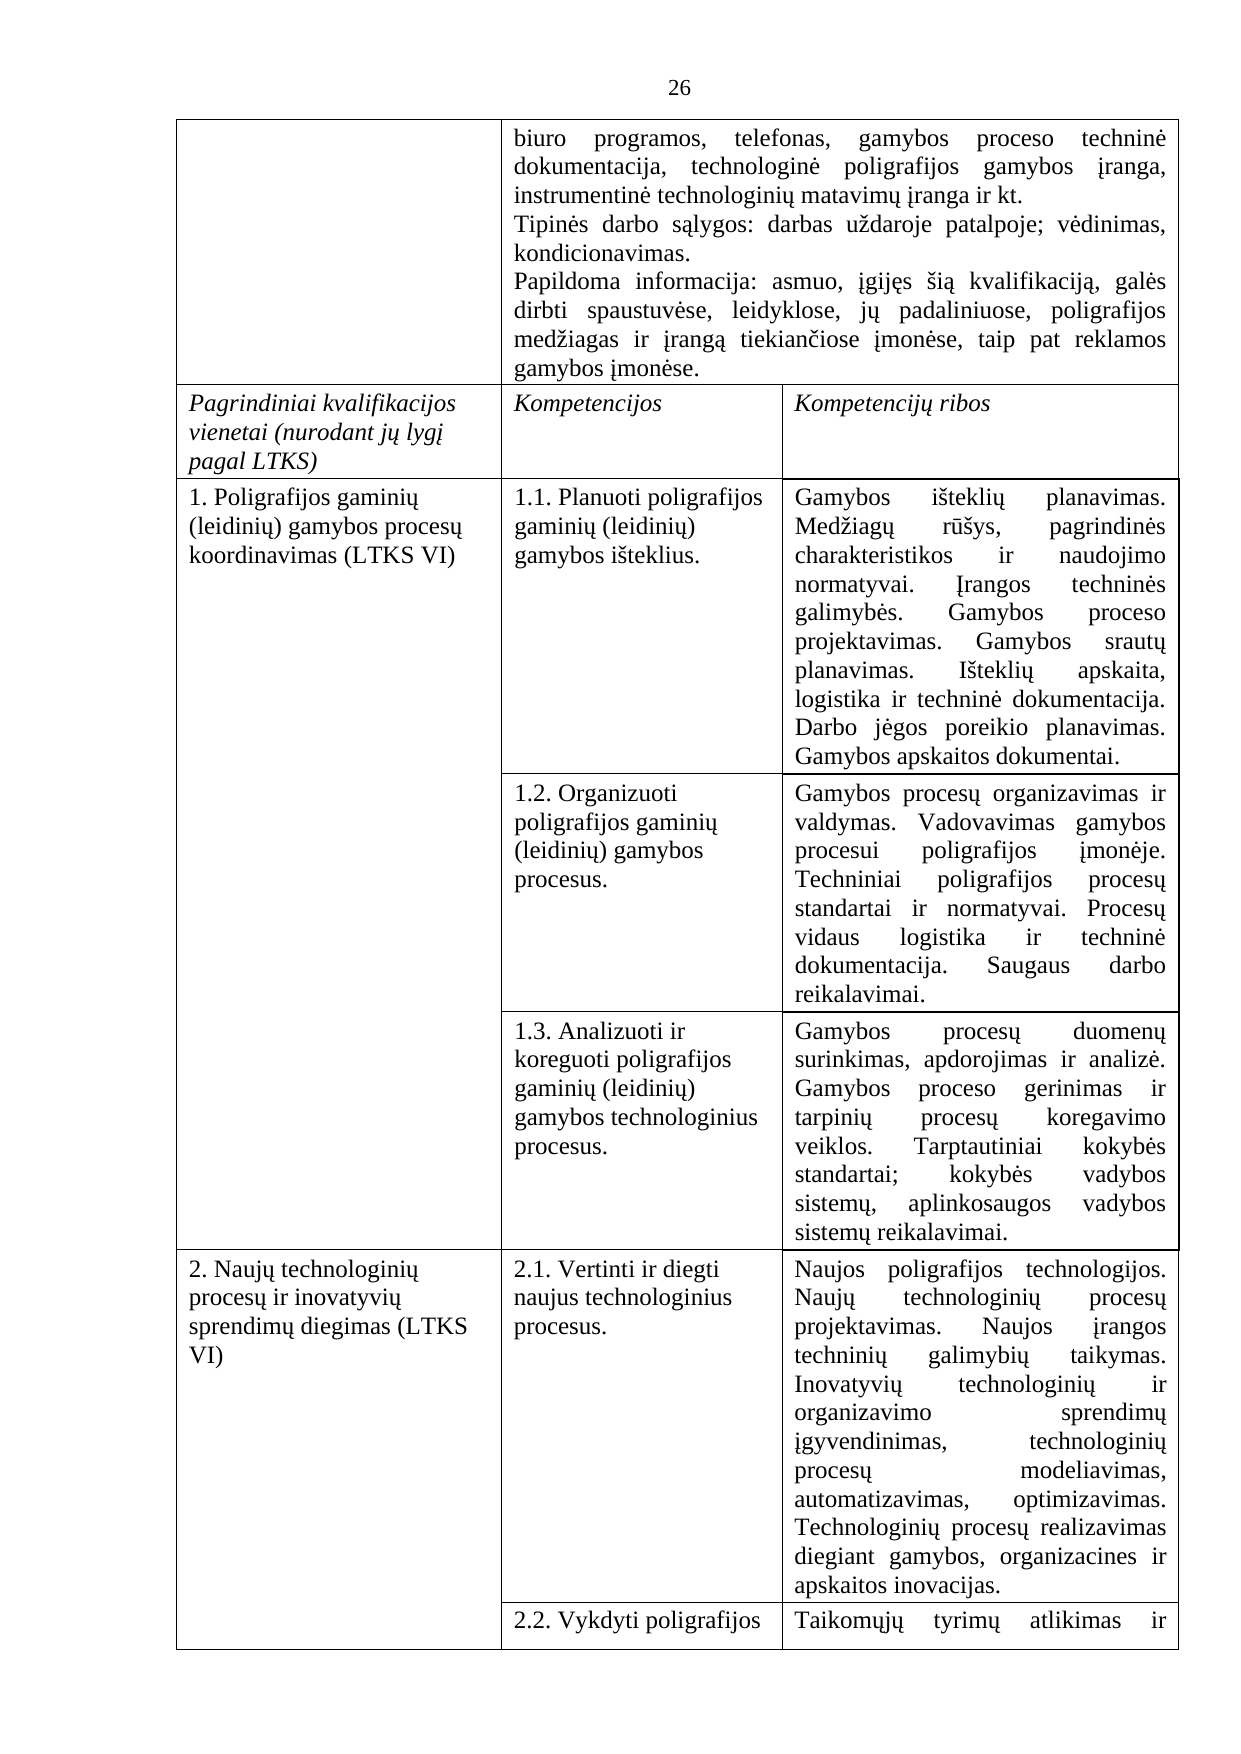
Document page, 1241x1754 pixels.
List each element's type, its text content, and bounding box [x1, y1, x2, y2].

table_cell Taikomųjų tyrimų atlikimas ir [783, 1603, 1178, 1649]
table_cell 2. Naujų technologinių procesų ir inovatyvių sprendimų diegimas (LTKS VI) [177, 1250, 501, 1649]
table_cell 1.1. Planuoti poligrafijos gaminių (leidinių) gamybos išteklius. [502, 479, 782, 773]
table_cell Gamybos išteklių planavimas. Medžiagų rūšys, pagrindinės charakteristikos ir naudojimo normatyvai. Įrangos techninės galimybės. Gamybos proceso projektavimas. Gamybos srautų planavimas. Išteklių apskaita, logistika ir techninė dokumentacija. Darbo jėgos poreikio planavimas. Gamybos apskaitos dokumentai. [783, 480, 1178, 773]
table_cell Naujos poligrafijos technologijos. Naujų technologinių procesų projektavimas. Naujos įrangos techninių galimybių taikymas. Inovatyvių technologinių ir organizavimo sprendimų įgyvendinimas, technologinių procesų modeliavimas, automatizavimas, optimizavimas. Technologinių procesų realizavimas diegiant gamybos, organizacines ir apskaitos inovacijas. [783, 1251, 1178, 1602]
table_cell Pagrindiniai kvalifikacijos vienetai (nurodant jų lygį pagal LTKS) [177, 385, 501, 477]
table_cell 2.2. Vykdyti poligrafijos [502, 1603, 782, 1649]
table_cell Kompetencijų ribos [783, 385, 1178, 477]
table_cell Gamybos procesų duomenų surinkimas, apdorojimas ir analizė. Gamybos proceso gerinimas ir tarpinių procesų koregavimo veiklos. Tarptautiniai kokybės standartai; kokybės vadybos sistemų, aplinkosaugos vadybos sistemų reikalavimai. [783, 1013, 1178, 1249]
table_cell Kompetencijos [502, 385, 782, 477]
table_header [177, 120, 501, 384]
table_cell Gamybos procesų organizavimas ir valdymas. Vadovavimas gamybos procesui poligrafijos įmonėje. Techniniai poligrafijos procesų standartai ir normatyvai. Procesų vidaus logistika ir techninė dokumentacija. Saugaus darbo reikalavimai. [783, 775, 1178, 1011]
table_cell 1.2. Organizuoti poligrafijos gaminių (leidinių) gamybos procesus. [502, 774, 782, 1011]
table_cell 2.1. Vertinti ir diegti naujus technologinius procesus. [502, 1250, 782, 1602]
table_cell 1. Poligrafijos gaminių (leidinių) gamybos procesų koordinavimas (LTKS VI) [177, 479, 501, 1249]
table_header biuro programos, telefonas, gamybos proceso techninė dokumentacija, technologinė poligrafijos gamybos įranga, instrumentinė technologinių matavimų įranga ir kt. Tipinės darbo sąlygos: darbas uždaroje patalpoje; vėdinimas, kondicionavimas. Papildoma informacija: asmuo, įgijęs šią kvalifikaciją, galės dirbti spaustuvėse, leidyklose, jų padaliniuose, poligrafijos medžiagas ir įrangą tiekiančiose įmonėse, taip pat reklamos gamybos įmonėse. [502, 120, 1178, 384]
table_cell 1.3. Analizuoti ir koreguoti poligrafijos gaminių (leidinių) gamybos technologinius procesus. [502, 1012, 782, 1249]
